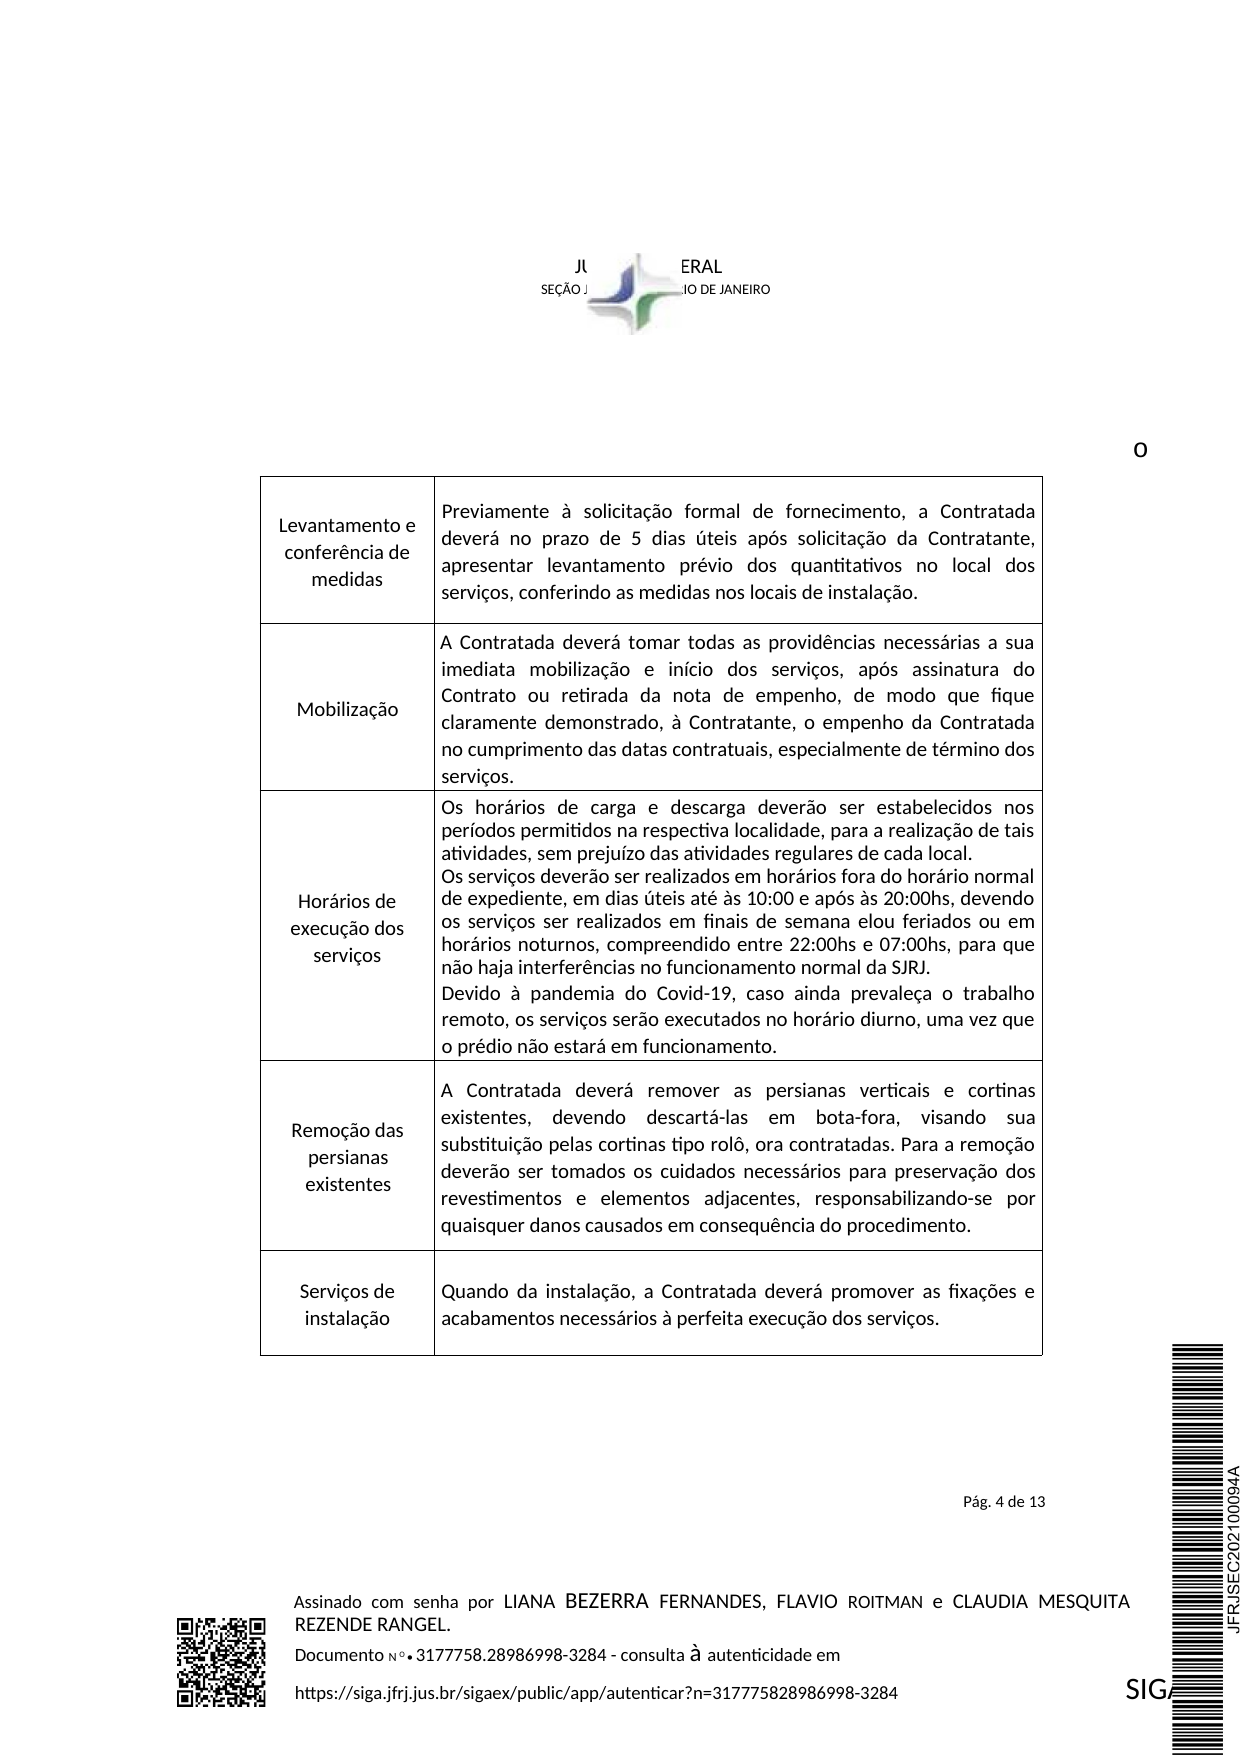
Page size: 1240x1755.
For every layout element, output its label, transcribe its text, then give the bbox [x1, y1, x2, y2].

table_cell A Contratada deverá tomar todas as providências necessárias a sua imediata mobilização e início dos serviços, após assinatura do Contrato ou retirada da nota de empenho, de modo que fique claramente demonstrado, à Contratante, o empenho da Contratada no cumprimento das datas contratuais, especialmente de término dos serviços. [435, 624, 1042, 790]
table_cell Os horários de carga e descarga deverão ser estabelecidos nos períodos permitidos na respectiva localidade, para a realização de tais atividades, sem prejuízo das atividades regulares de cada local. Os serviços deverão ser realizados em horários fora do horário normal de expediente, em dias úteis até às 10:00 e após às 20:00hs, devendo os serviços ser realizados em finais de semana elou feriados ou em horários noturnos, compreendido entre 22:00hs e 07:00hs, para que não haja interferências no funcionamento normal da SJRJ. Devido à pandemia do Covid-19, caso ainda prevaleça o trabalho remoto, os serviços serão executados no horário diurno, uma vez que o prédio não estará em funcionamento. [435, 791, 1042, 1060]
table_cell Horários de execução dos serviços [261, 791, 434, 1060]
table_cell Serviços de instalação [261, 1251, 434, 1355]
text o [1132, 435, 1203, 466]
table_cell A Contratada deverá remover as persianas verticais e cortinas existentes, devendo descartá-las em bota-fora, visando sua substituição pelas cortinas tipo rolô, ora contratadas. Para a remoção deverão ser tomados os cuidados necessários para preservação dos revestimentos e elementos adjacentes, responsabilizando-se por quaisquer danos causados em consequência do procedimento. [435, 1061, 1042, 1250]
table_cell Remoção das persianas existentes [261, 1061, 434, 1250]
table_cell Mobilização [261, 624, 434, 790]
table_cell Quando da instalação, a Contratada deverá promover as fixações e acabamentos necessários à perfeita execução dos serviços. [435, 1251, 1042, 1355]
table_header Levantamento e conferência de medidas [261, 477, 434, 623]
table_header Previamente à solicitação formal de fornecimento, a Contratada deverá no prazo de 5 dias úteis após solicitação da Contratante, apresentar levantamento prévio dos quantitativos no local dos serviços, conferindo as medidas nos locais de instalação. [435, 477, 1042, 623]
